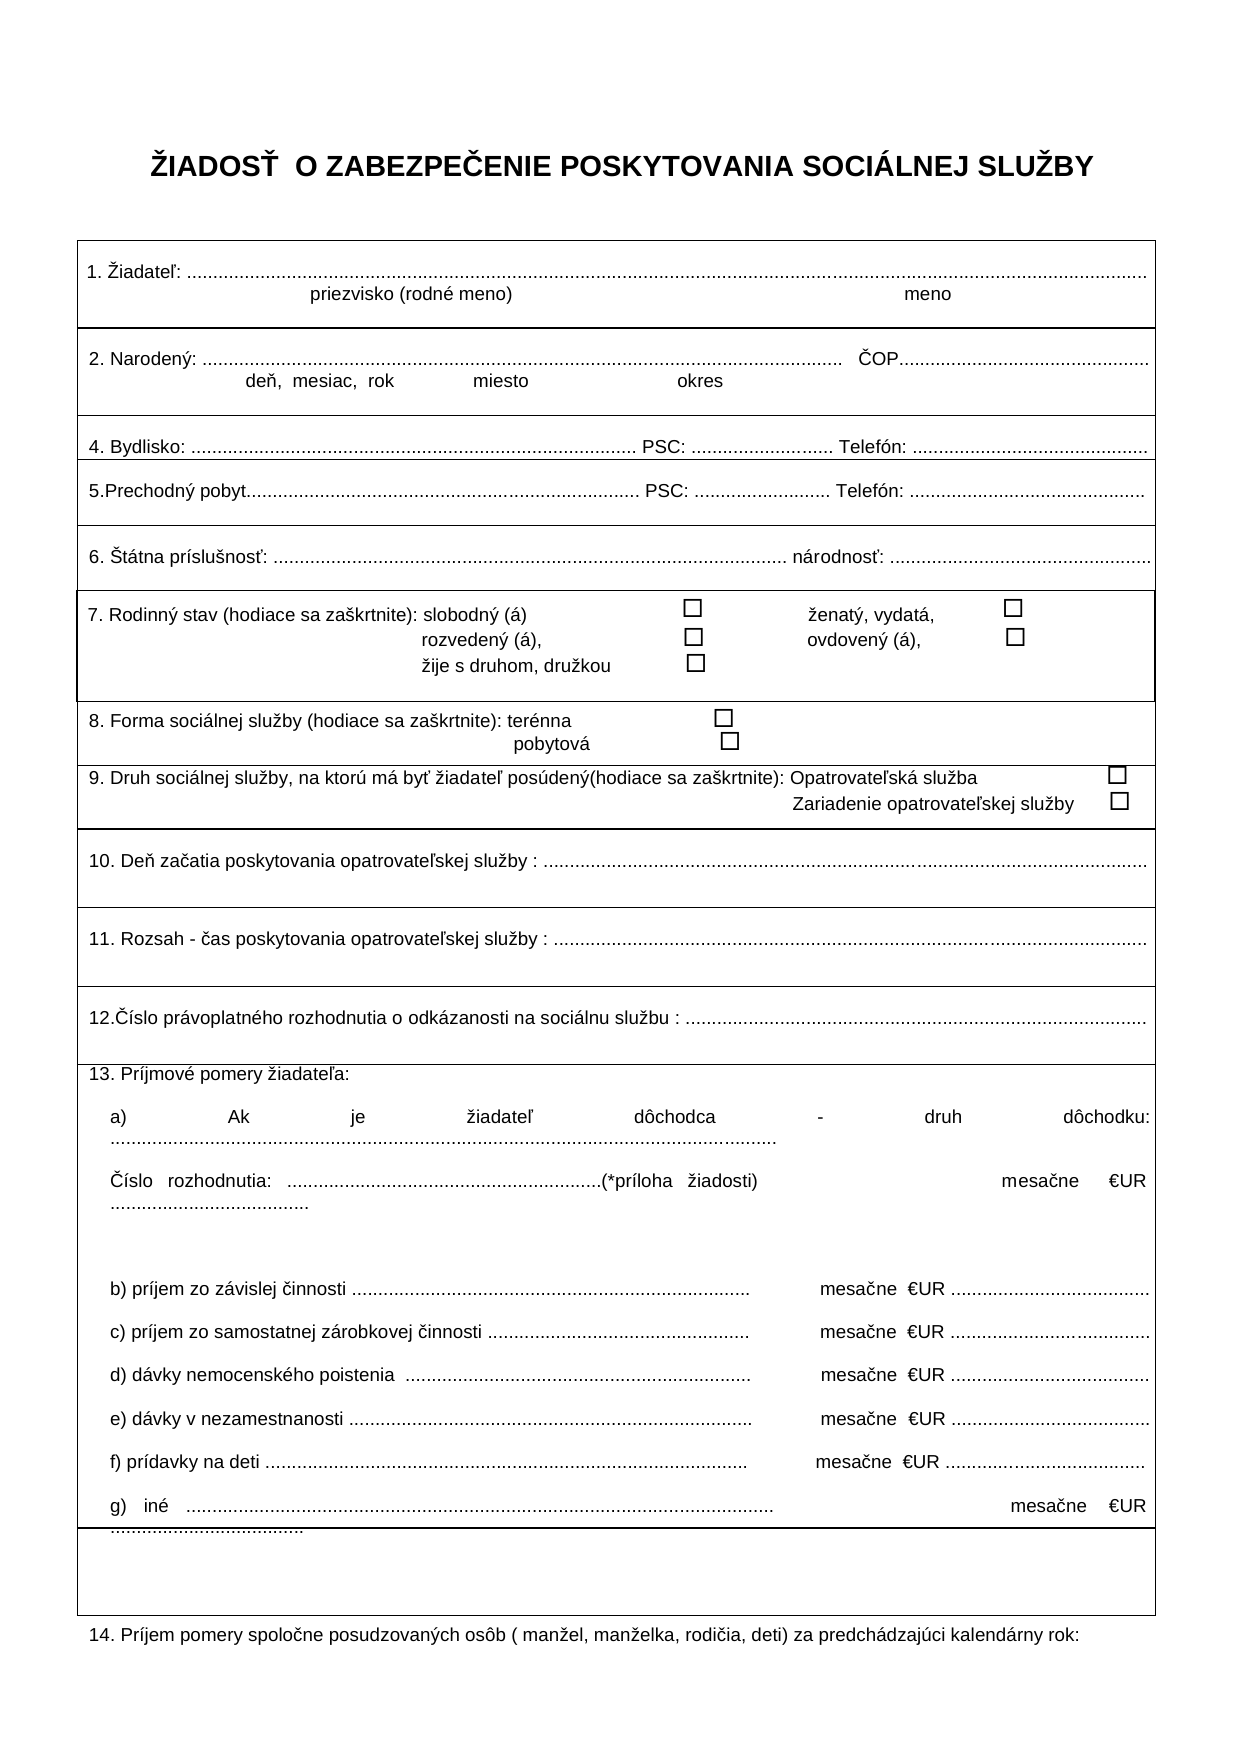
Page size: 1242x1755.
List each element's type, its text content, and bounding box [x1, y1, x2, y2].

text 12.Číslo právoplatného rozhodnutia o odkázanosti na sociálnu službu : ........................................................................................ [89, 1006, 1155, 1027]
table_header  [646, 591, 756, 626]
text 10. Deň začatia poskytovania opatrovateľskej služby : ................................................................................................................... [89, 849, 1155, 870]
text 6. Štátna príslušnosť: .................................................................................................. národnosť: .................................................. [89, 545, 1155, 566]
table_cell [756, 652, 968, 701]
text priezvisko (rodné meno) meno [310, 283, 1155, 304]
text g) iné ................................................................................................................ mesačne €UR ..................................... [110, 1529, 1146, 1537]
table_cell žije s druhom, družkou [78, 652, 646, 701]
table_cell  [968, 626, 1154, 652]
text 13. Príjmové pomery žiadateľa: [89, 1065, 1155, 1084]
text 2. Narodený: .......................................................................................................................... ČOP................................................ [89, 348, 1155, 370]
text b) príjem zo závislej činnosti ............................................................................ mesačne €UR ...................................... c) príjem zo samostatnej zárobkovej činnosti .................................................. mesačne €UR ...................................... d) dávky nemocenského poistenia .................................................................. mesačne €UR ...................................... e) dávky v nezamestnanosti ............................................................................. mesačne €UR ...................................... f) prídavky na deti ............................................................................................ mesačne €UR ...................................... [110, 1278, 1150, 1472]
table_cell [968, 652, 1154, 701]
table_cell ovdovený (á), [756, 626, 968, 652]
text 5.Prechodný pobyt........................................................................... PSC: .......................... Telefón: ............................................. [89, 480, 1155, 501]
text pobytová  [507, 733, 747, 756]
text Číslo rozhodnutia: ............................................................(*príloha žiadosti) mesačne €UR ...................................... [110, 1170, 1147, 1213]
table_cell  [646, 652, 756, 701]
table_header ženatý, vydatá, [756, 591, 968, 626]
text 14. Príjem pomery spoločne posudzovaných osôb ( manžel, manželka, rodičia, deti) za predchádzajúci kalendárny rok: [89, 1624, 1171, 1646]
text deň, mesiac, rok miesto okres [245, 370, 1155, 391]
text a) Ak je žiadateľ dôchodca - druh dôchodku: ............................................................................................................................... [110, 1106, 1151, 1149]
text 1. Žiadateľ: ....................................................................................................................................................................................... [85, 261, 1148, 283]
text 8. Forma sociálnej služby (hodiace sa zaškrtnite): terénna  [89, 710, 1155, 733]
text 4. Bydlisko: ..................................................................................... PSC: ........................... Telefón: ............................................. [89, 435, 1155, 457]
text g) iné ................................................................................................................ mesačne €UR ..................................... [110, 1494, 1146, 1527]
table_header  [968, 591, 1154, 626]
table_cell rozvedený (á), [78, 626, 646, 652]
table_cell  [646, 626, 756, 652]
text 9. Druh sociálnej služby, na ktorú má byť žiadateľ posúdený(hodiace sa zaškrtnite): Opatrovateľská služba  [89, 767, 1155, 790]
text ŽIADOSŤ O ZABEZPEČENIE POSKYTOVANIA SOCIÁLNEJ SLUŽBY [145, 149, 1099, 183]
table_header 7. Rodinný stav (hodiace sa zaškrtnite): slobodný (á) [78, 591, 646, 626]
text 11. Rozsah - čas poskytovania opatrovateľskej služby : ................................................................................................................. [89, 928, 1155, 949]
text Zariadenie opatrovateľskej služby  [792, 790, 1155, 816]
